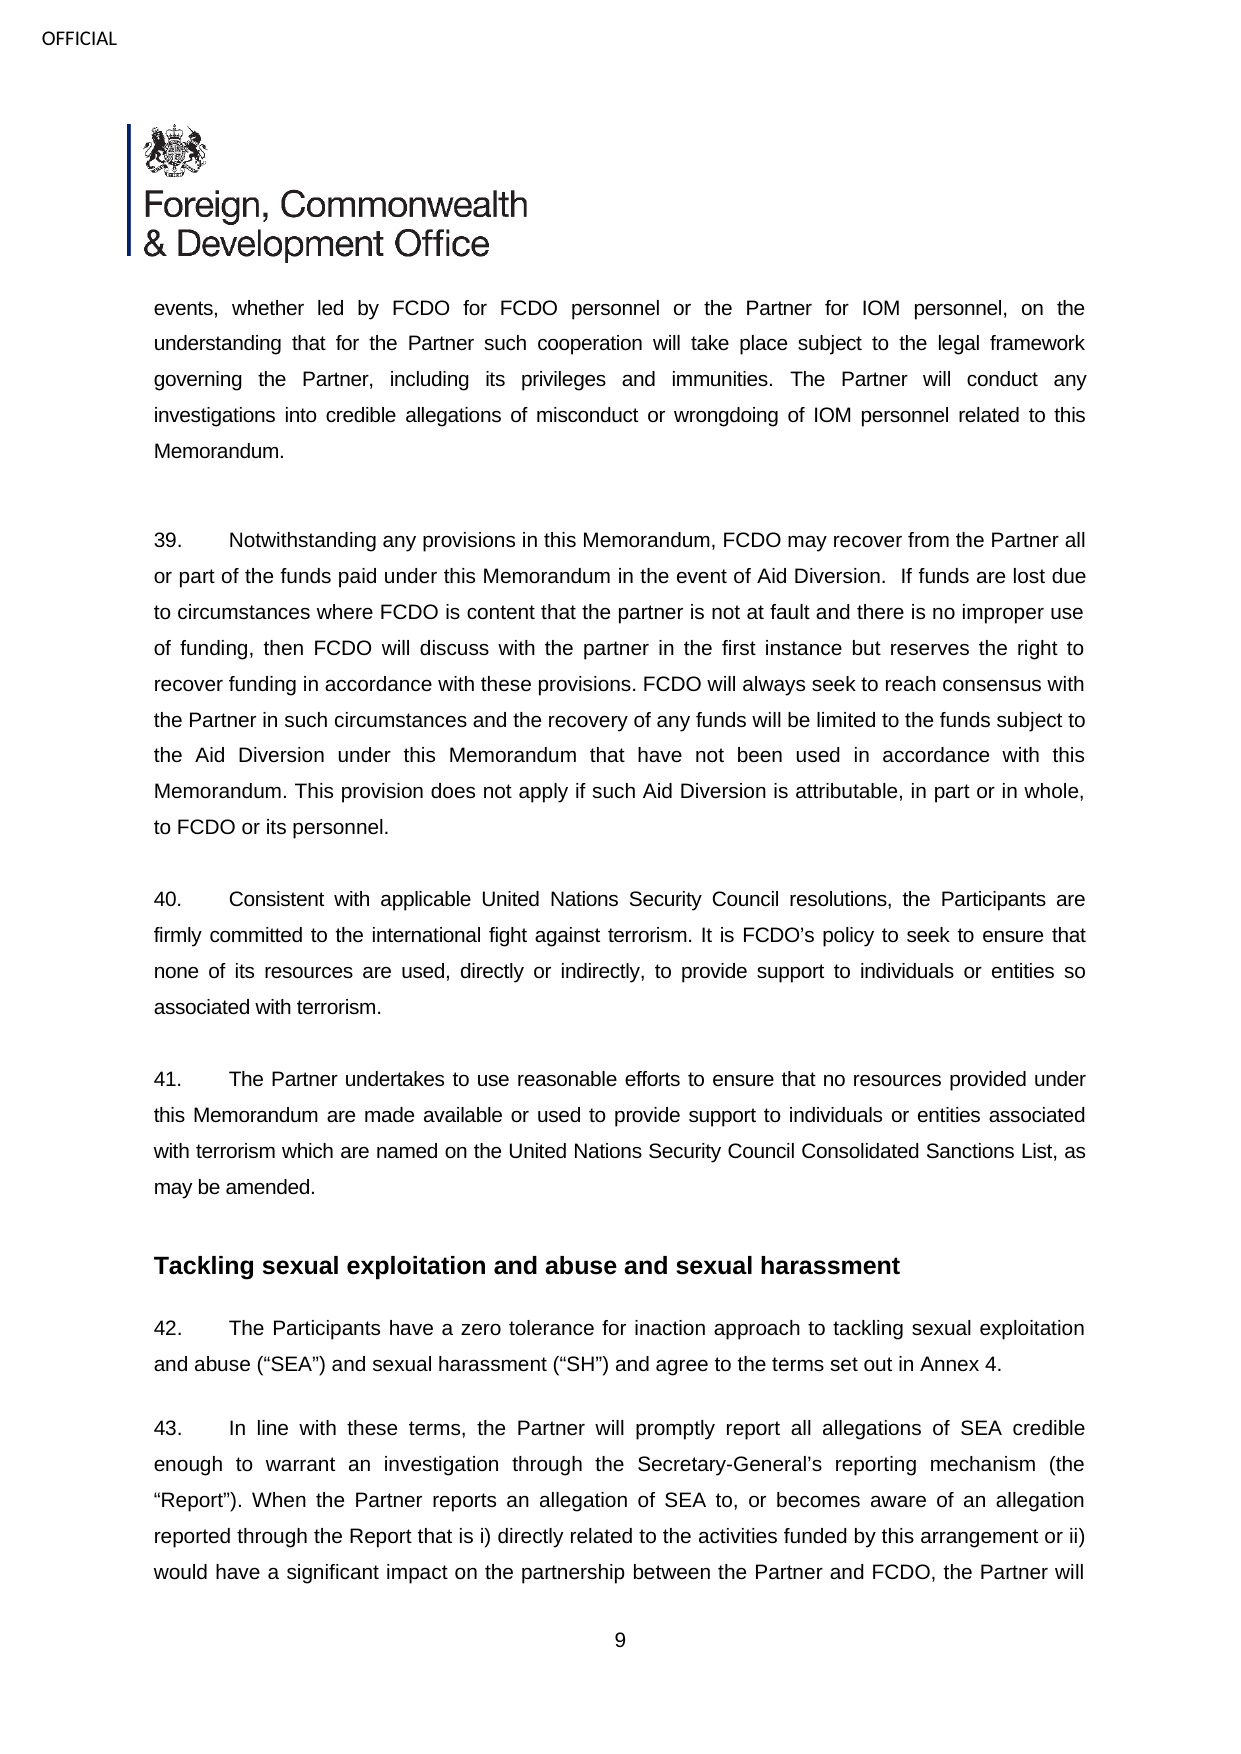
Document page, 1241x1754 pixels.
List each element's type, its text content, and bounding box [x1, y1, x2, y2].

list Consistent with applicable United Nations Security Council resolutions, the Participants are firmly committed to the international fight against terrorism. It is FCDO’s policy to seek to ensure that none of its resources are used, directly or indirectly, to provide support to individuals or entities so associated with terrorism. [153, 887, 1087, 1019]
list The Partner undertakes to use reasonable efforts to ensure that no resources provided under this Memorandum are made available or used to provide support to individuals or entities associated with terrorism which are named on the United Nations Security Council Consolidated Sanctions List, as may be amended. [153, 1067, 1087, 1198]
list The Participants have a zero tolerance for inaction approach to tackling sexual exploitation and abuse (“SEA”) and sexual harassment (“SH”) and agree to the terms set out in Annex 4. [153, 1316, 1087, 1375]
list In line with these terms, the Partner will promptly report all allegations of SEA credible enough to warrant an investigation through the Secretary-General’s reporting mechanism (the “Report”). When the Partner reports an allegation of SEA to, or becomes aware of an allegation reported through the Report that is i) directly related to the activities funded by this arrangement or ii) would have a significant impact on the partnership between the Partner and FCDO, the Partner will [153, 1416, 1087, 1584]
list Notwithstanding any provisions in this Memorandum, FCDO may recover from the Partner all or part of the funds paid under this Memorandum in the event of Aid Diversion. If funds are lost due to circumstances where FCDO is content that the partner is not at fault and there is no improper use of funding, then FCDO will discuss with the partner in the first instance but reserves the right to recover funding in accordance with these provisions. FCDO will always seek to reach consensus with the Partner in such circumstances and the recovery of any funds will be limited to the funds subject to the Aid Diversion under this Memorandum that have not been used in accordance with this Memorandum. This provision does not apply if such Aid Diversion is attributable, in part or in whole, to FCDO or its personnel. [153, 528, 1087, 839]
list events, whether led by FCDO for FCDO personnel or the Partner for IOM personnel, on the understanding that for the Partner such cooperation will take place subject to the legal framework governing the Partner, including its privileges and immunities. The Partner will conduct any investigations into credible allegations of misconduct or wrongdoing of IOM personnel related to this Memorandum. [153, 295, 1087, 463]
text Tackling sexual exploitation and abuse and sexual harassment [153, 1251, 1087, 1279]
